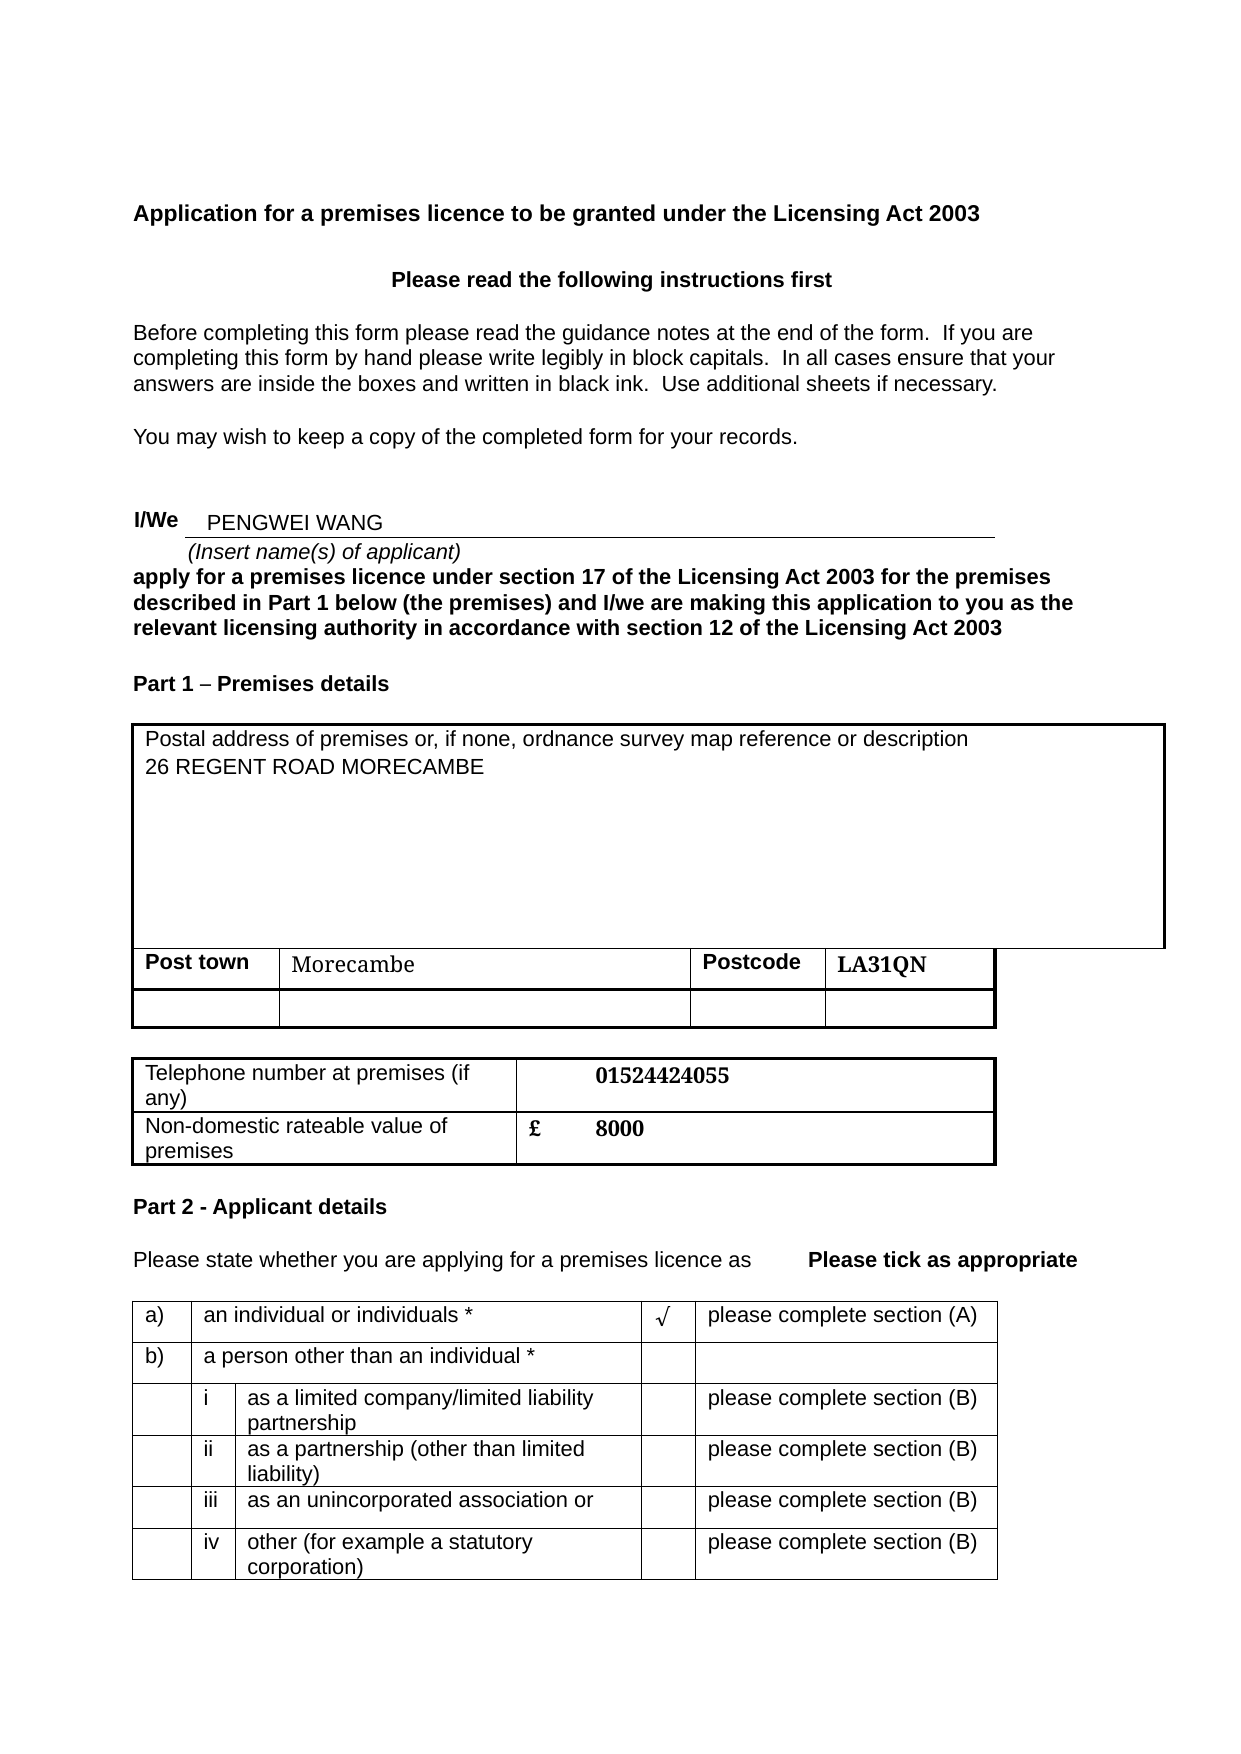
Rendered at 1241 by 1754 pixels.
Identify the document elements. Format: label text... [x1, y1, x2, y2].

table_cell [642, 1487, 695, 1528]
text apply for a premises licence under section 17 of the Licensing Act 2003 for the premises described in Part 1 below (the premises) and I/we are making this application to you as the relevant licensing authority in accordance with section 12 of the Licensing Act 2003 [133, 564, 1090, 640]
table_cell please complete section (B) [696, 1529, 997, 1579]
table_header 01524424055 [517, 1060, 993, 1111]
table_cell [642, 1384, 695, 1435]
table_cell Morecambe [280, 949, 690, 988]
text Please state whether you are applying for a premises licence as Please tick as appropriate [133, 1247, 1090, 1273]
table_cell as a partnership (other than limited liability) [236, 1436, 641, 1486]
table_cell Postcode [691, 949, 825, 988]
table_cell [691, 991, 825, 1026]
text Application for a premises licence to be granted under the Licensing Act 2003 [133, 200, 1090, 226]
table_cell [133, 1529, 191, 1579]
table_cell [642, 1436, 695, 1486]
table_cell [997, 949, 1164, 988]
table_header Telephone number at premises (if any) [134, 1060, 516, 1111]
table_cell [133, 1384, 191, 1435]
table_header I/We [134, 507, 183, 537]
text Please read the following instructions first [133, 267, 1090, 292]
table_cell as an unincorporated association or [236, 1487, 641, 1528]
table_cell [280, 991, 690, 1026]
table_header PENGWEI WANG [185, 507, 995, 537]
table_cell Post town [134, 949, 279, 988]
text Part 1 – Premises details [133, 668, 1090, 698]
table_header please complete section (A) [696, 1302, 997, 1342]
text You may wish to keep a copy of the completed form for your records. [133, 424, 1090, 449]
text Part 2 - Applicant details [133, 1194, 1090, 1219]
table_cell [642, 1529, 695, 1579]
table_cell please complete section (B) [696, 1384, 997, 1435]
table_header Postal address of premises or, if none, ordnance survey map reference or description 26 REGENT ROAD MORECAMBE [134, 726, 1163, 948]
table_cell [826, 991, 993, 1026]
table_cell please complete section (B) [696, 1436, 997, 1486]
table_cell [642, 1343, 695, 1383]
table_cell [133, 1487, 191, 1528]
table_cell i [192, 1384, 235, 1435]
table_cell please complete section (B) [696, 1487, 997, 1528]
text (Insert name(s) of applicant) [133, 539, 1090, 564]
table_cell £ 8000 [517, 1113, 993, 1163]
table_cell Non-domestic rateable value of premises [134, 1113, 516, 1163]
table_header an individual or individuals * [192, 1302, 641, 1342]
table_cell iii [192, 1487, 235, 1528]
table_cell [134, 991, 279, 1026]
table_cell [696, 1343, 997, 1383]
table_cell as a limited company/limited liability partnership [236, 1384, 641, 1435]
table_cell b) [133, 1343, 191, 1383]
table_cell iv [192, 1529, 235, 1579]
table_cell LA31QN [826, 949, 993, 988]
table_cell [133, 1436, 191, 1486]
table_cell [997, 988, 1164, 1026]
text Before completing this form please read the guidance notes at the end of the form. If you are completing this form by hand please write legibly in block capitals. In all cases ensure that your answers are inside the boxes and written in black ink. Use additional sheets if necessary. [133, 320, 1090, 396]
table_header √ [642, 1302, 695, 1342]
table_cell a person other than an individual * [192, 1343, 641, 1383]
table_header a) [133, 1302, 191, 1342]
table_cell other (for example a statutory corporation) [236, 1529, 641, 1579]
table_cell ii [192, 1436, 235, 1486]
